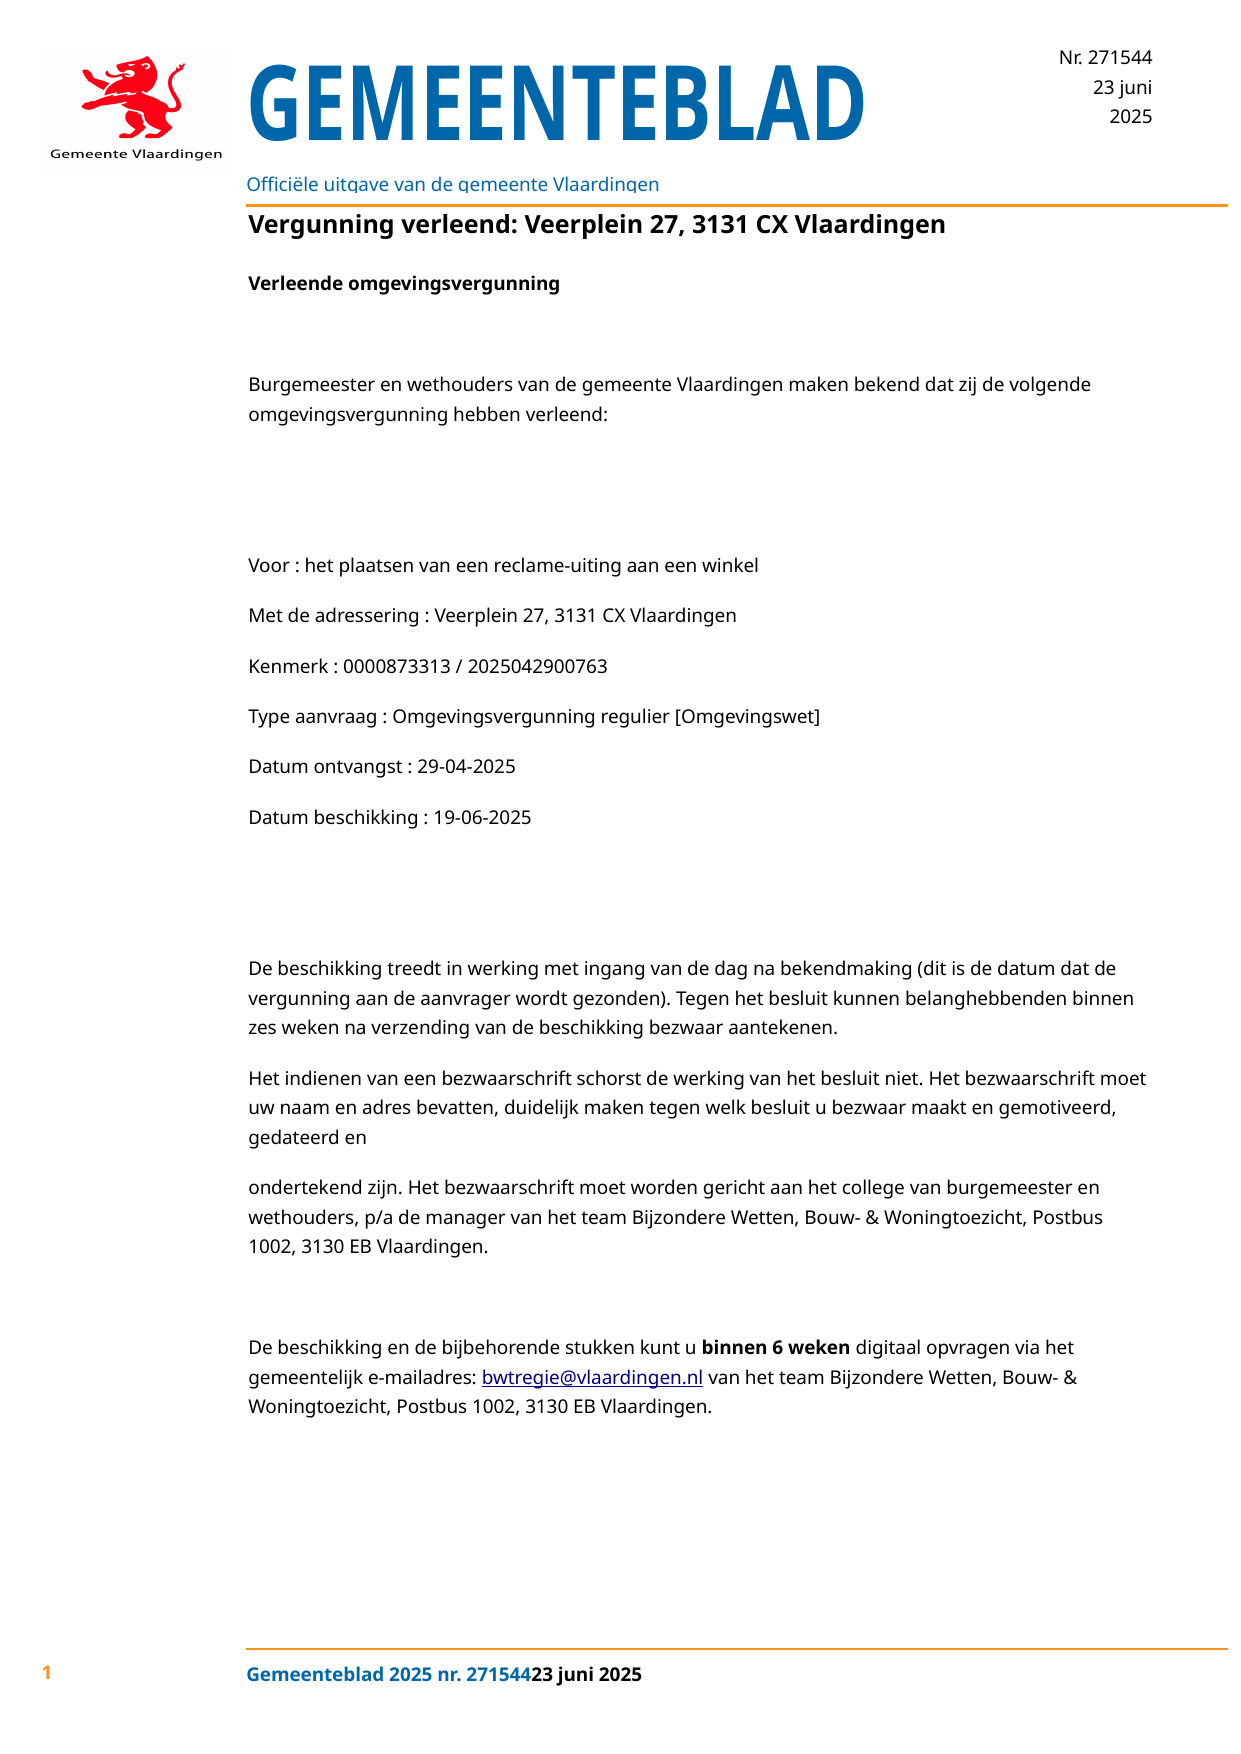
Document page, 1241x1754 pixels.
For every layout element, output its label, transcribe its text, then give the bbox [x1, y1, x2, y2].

text Kenmerk : 0000873313 / 2025042900763 [248, 653, 1152, 678]
text Datum ontvangst : 29-04-2025 [248, 754, 1152, 779]
text Het indienen van een bezwaarschrift schorst de werking van het besluit niet. Het bezwaarschrift moet uw naam en adres bevatten, duidelijk maken tegen welk besluit u bezwaar maakt en gemotiveerd, gedateerd en [248, 1065, 1152, 1150]
text Type aanvraag : Omgevingsvergunning regulier [Omgevingswet] [248, 703, 1152, 729]
text Datum beschikking : 19-06-2025 [248, 804, 1152, 830]
text Vergunning verleend: Veerplein 27, 3131 CX Vlaardingen [248, 207, 1152, 241]
text ondertekend zijn. Het bezwaarschrift moet worden gericht aan het college van burgemeester en wethouders, p/a de manager van het team Bijzondere Wetten, Bouw- & Woningtoezicht, Postbus 1002, 3130 EB Vlaardingen. [248, 1174, 1152, 1259]
picture [41, 47, 231, 172]
text Met de adressering : Veerplein 27, 3131 CX Vlaardingen [248, 602, 1152, 628]
text Burgemeester en wethouders van de gemeente Vlaardingen maken bekend dat zij de volgende omgevingsvergunning hebben verleend: [248, 371, 1152, 426]
text Verleende omgevingsvergunning [248, 270, 1152, 296]
text De beschikking en de bijbehorende stukken kunt u binnen 6 weken digitaal opvragen via het gemeentelijk e-mailadres: bwtregie@vlaardingen.nl van het team Bijzondere Wetten, Bouw- & Woningtoezicht, Postbus 1002, 3130 EB Vlaardingen. [248, 1334, 1152, 1419]
text De beschikking treedt in werking met ingang van de dag na bekendmaking (dit is de datum dat de vergunning aan de aanvrager wordt gezonden). Tegen het besluit kunnen belanghebbenden binnen zes weken na verzending van de beschikking bezwaar aantekenen. [248, 955, 1152, 1040]
text Voor : het plaatsen van een reclame-uiting aan een winkel [248, 552, 1152, 578]
